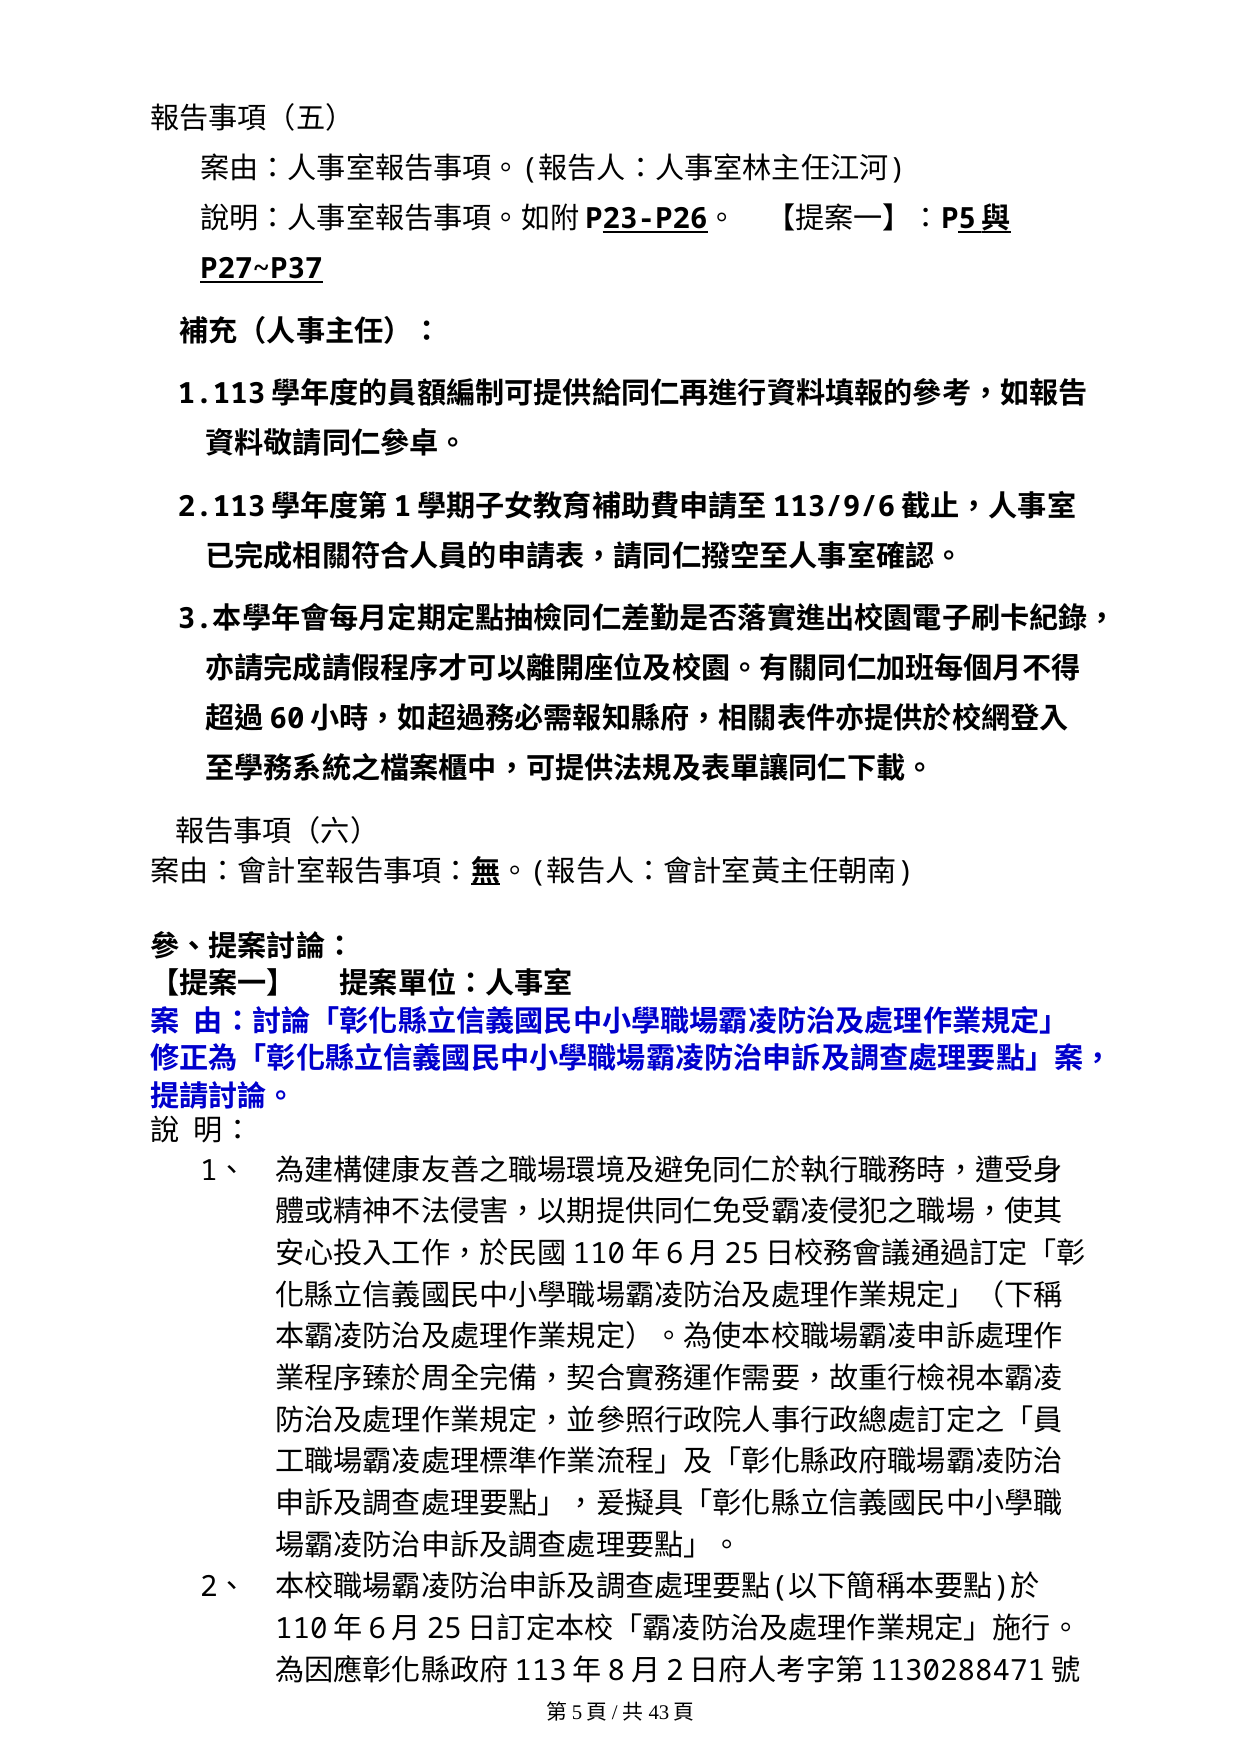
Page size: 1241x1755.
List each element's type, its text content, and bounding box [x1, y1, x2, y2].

text 3.本學年會每月定期定點抽檢同仁差勤是否落實進出校園電子刷卡紀錄，亦請完成請假程序才可以離開座位及校園。有關同仁加班每個月不得超過60小時，如超過務必需報知縣府，相關表件亦提供於校網登入至學務系統之檔案櫃中，可提供法規及表單讓同仁下載。 [178, 588, 1091, 788]
text 補充（人事主任）： [150, 301, 1091, 351]
text 報告事項（五） [150, 88, 1091, 138]
text 報告事項（六） [175, 801, 1091, 851]
text 案 由：討論「彰化縣立信義國民中小學職場霸凌防治及處理作業規定」修正為「彰化縣立信義國民中小學職場霸凌防治申訴及調查處理要點」案，提請討論。 [150, 1001, 1091, 1113]
list 本校職場霸凌防治申訴及調查處理要點(以下簡稱本要點)於110年6月25日訂定本校「霸凌防治及處理作業規定」施行。為因應彰化縣政府113年8月2日府人考字第1130288471號 [200, 1563, 1091, 1688]
text 說 明： [150, 1113, 1091, 1147]
text 1.113學年度的員額編制可提供給同仁再進行資料填報的參考，如報告資料敬請同仁參卓。 [178, 363, 1091, 463]
text 案由：會計室報告事項：無。(報告人：會計室黃主任朝南) 參、提案討論： 【提案一】 提案單位：人事室 [150, 851, 1091, 1001]
text 案由：人事室報告事項。(報告人：人事室林主任江河) [200, 138, 1091, 188]
text 2.113學年度第1學期子女教育補助費申請至113/9/6截止，人事室已完成相關符合人員的申請表，請同仁撥空至人事室確認。 [178, 476, 1091, 576]
list 為建構健康友善之職場環境及避免同仁於執行職務時，遭受身體或精神不法侵害，以期提供同仁免受霸凌侵犯之職場，使其安心投入工作，於民國110年6月25日校務會議通過訂定「彰化縣立信義國民中小學職場霸凌防治及處理作業規定」（下稱本霸凌防治及處理作業規定）。為使本校職場霸凌申訴處理作業程序臻於周全完備，契合實務運作需要，故重行檢視本霸凌防治及處理作業規定，並參照行政院人事行政總處訂定之「員工職場霸凌處理標準作業流程」及「彰化縣政府職場霸凌防治申訴及調查處理要點」，爰擬具「彰化縣立信義國民中小學職場霸凌防治申訴及調查處理要點」。 [200, 1147, 1091, 1563]
text 說明：人事室報告事項。如附P23-P26。 【提案一】：P5與P27~P37 [200, 188, 1091, 288]
